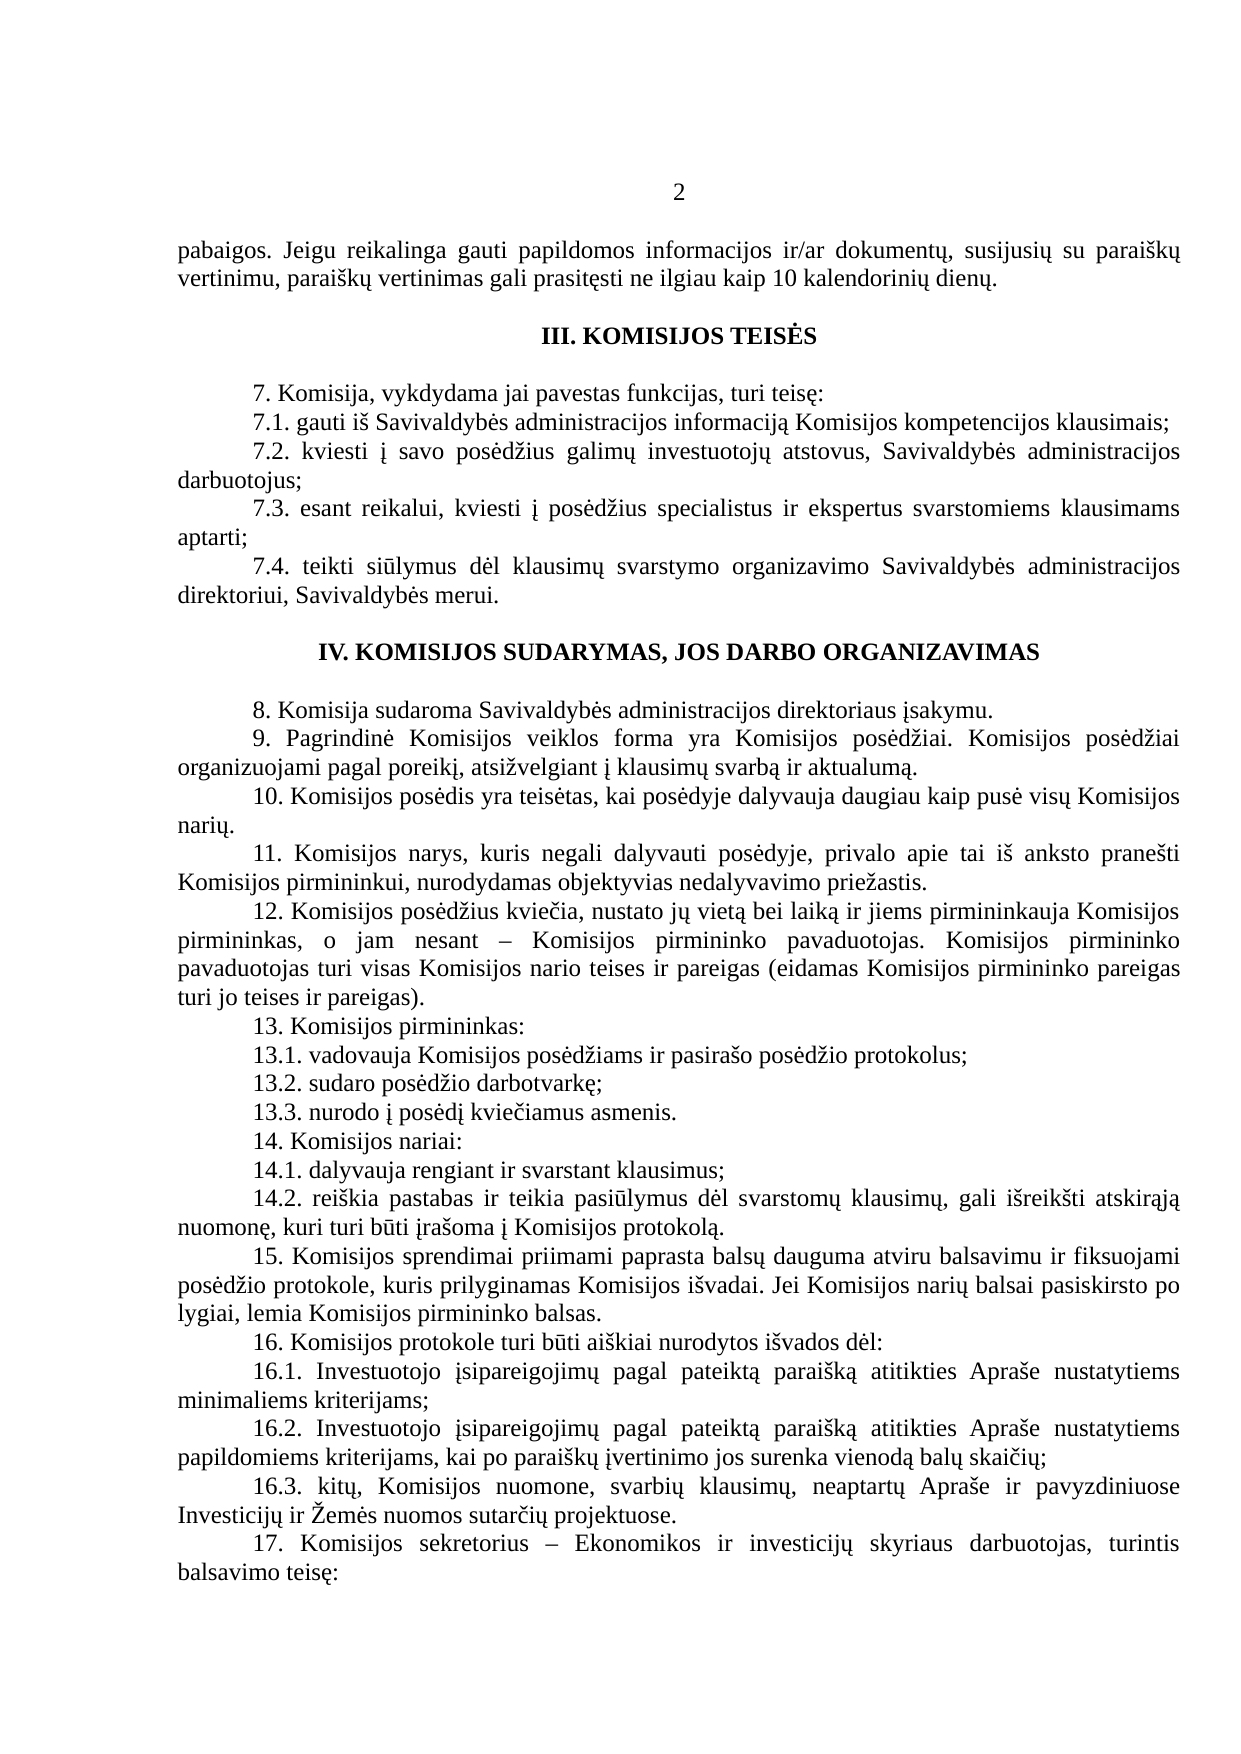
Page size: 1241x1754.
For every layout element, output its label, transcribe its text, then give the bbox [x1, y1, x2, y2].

text 12. Komisijos posėdžius kviečia, nustato jų vietą bei laiką ir jiems pirmininkauja Komisijos pirmininkas, o jam nesant – Komisijos pirmininko pavaduotojas. Komisijos pirmininko pavaduotojas turi visas Komisijos nario teises ir pareigas (eidamas Komisijos pirmininko pareigas turi jo teises ir pareigas). [177, 896, 1181, 1011]
text 11. Komisijos narys, kuris negali dalyvauti posėdyje, privalo apie tai iš anksto pranešti Komisijos pirmininkui, nurodydamas objektyvias nedalyvavimo priežastis. [177, 838, 1181, 896]
text 13.2. sudaro posėdžio darbotvarkę; [177, 1068, 1181, 1097]
text 13.3. nurodo į posėdį kviečiamus asmenis. [252, 1097, 1181, 1126]
text 13. Komisijos pirmininkas: [177, 1011, 1181, 1040]
text 17. Komisijos sekretorius – Ekonomikos ir investicijų skyriaus darbuotojas, turintis balsavimo teisę: [177, 1528, 1181, 1586]
text 16.3. kitų, Komisijos nuomone, svarbių klausimų, neaptartų Apraše ir pavyzdiniuose Investicijų ir Žemės nuomos sutarčių projektuose. [177, 1471, 1181, 1528]
text 7.4. teikti siūlymus dėl klausimų svarstymo organizavimo Savivaldybės administracijos direktoriui, Savivaldybės merui. [177, 551, 1181, 608]
text IV. KOMISIJOS SUDARYMAS, JOS DARBO ORGANIZAVIMAS [177, 637, 1181, 666]
text 14.1. dalyvauja rengiant ir svarstant klausimus; [177, 1155, 1181, 1183]
text 7.1. gauti iš Savivaldybės administracijos informaciją Komisijos kompetencijos klausimais; [177, 407, 1181, 436]
text 7.2. kviesti į savo posėdžius galimų investuotojų atstovus, Savivaldybės administracijos darbuotojus; [177, 436, 1181, 493]
text 7.3. esant reikalui, kviesti į posėdžius specialistus ir ekspertus svarstomiems klausimams aptarti; [177, 493, 1181, 551]
text 16. Komisijos protokole turi būti aiškiai nurodytos išvados dėl: [177, 1327, 1181, 1356]
text pabaigos. Jeigu reikalinga gauti papildomos informacijos ir/ar dokumentų, susijusių su paraiškų vertinimu, paraiškų vertinimas gali prasitęsti ne ilgiau kaip 10 kalendorinių dienų. [177, 235, 1181, 292]
text 16.1. Investuotojo įsipareigojimų pagal pateiktą paraišką atitikties Apraše nustatytiems minimaliems kriterijams; [177, 1356, 1181, 1413]
text 14. Komisijos nariai: [177, 1126, 1181, 1155]
text 15. Komisijos sprendimai priimami paprasta balsų dauguma atviru balsavimu ir fiksuojami posėdžio protokole, kuris prilyginamas Komisijos išvadai. Jei Komisijos narių balsai pasiskirsto po lygiai, lemia Komisijos pirmininko balsas. [177, 1241, 1181, 1327]
text 13.1. vadovauja Komisijos posėdžiams ir pasirašo posėdžio protokolus; [252, 1040, 1181, 1068]
text 9. Pagrindinė Komisijos veiklos forma yra Komisijos posėdžiai. Komisijos posėdžiai organizuojami pagal poreikį, atsižvelgiant į klausimų svarbą ir aktualumą. [177, 723, 1181, 781]
text 7. Komisija, vykdydama jai pavestas funkcijas, turi teisę: [177, 378, 1181, 407]
text 8. Komisija sudaroma Savivaldybės administracijos direktoriaus įsakymu. [177, 695, 1181, 723]
text III. KOMISIJOS TEISĖS [177, 321, 1181, 350]
text 16.2. Investuotojo įsipareigojimų pagal pateiktą paraišką atitikties Apraše nustatytiems papildomiems kriterijams, kai po paraiškų įvertinimo jos surenka vienodą balų skaičių; [177, 1413, 1181, 1471]
text 14.2. reiškia pastabas ir teikia pasiūlymus dėl svarstomų klausimų, gali išreikšti atskirąją nuomonę, kuri turi būti įrašoma į Komisijos protokolą. [177, 1183, 1181, 1241]
text 10. Komisijos posėdis yra teisėtas, kai posėdyje dalyvauja daugiau kaip pusė visų Komisijos narių. [177, 781, 1181, 838]
